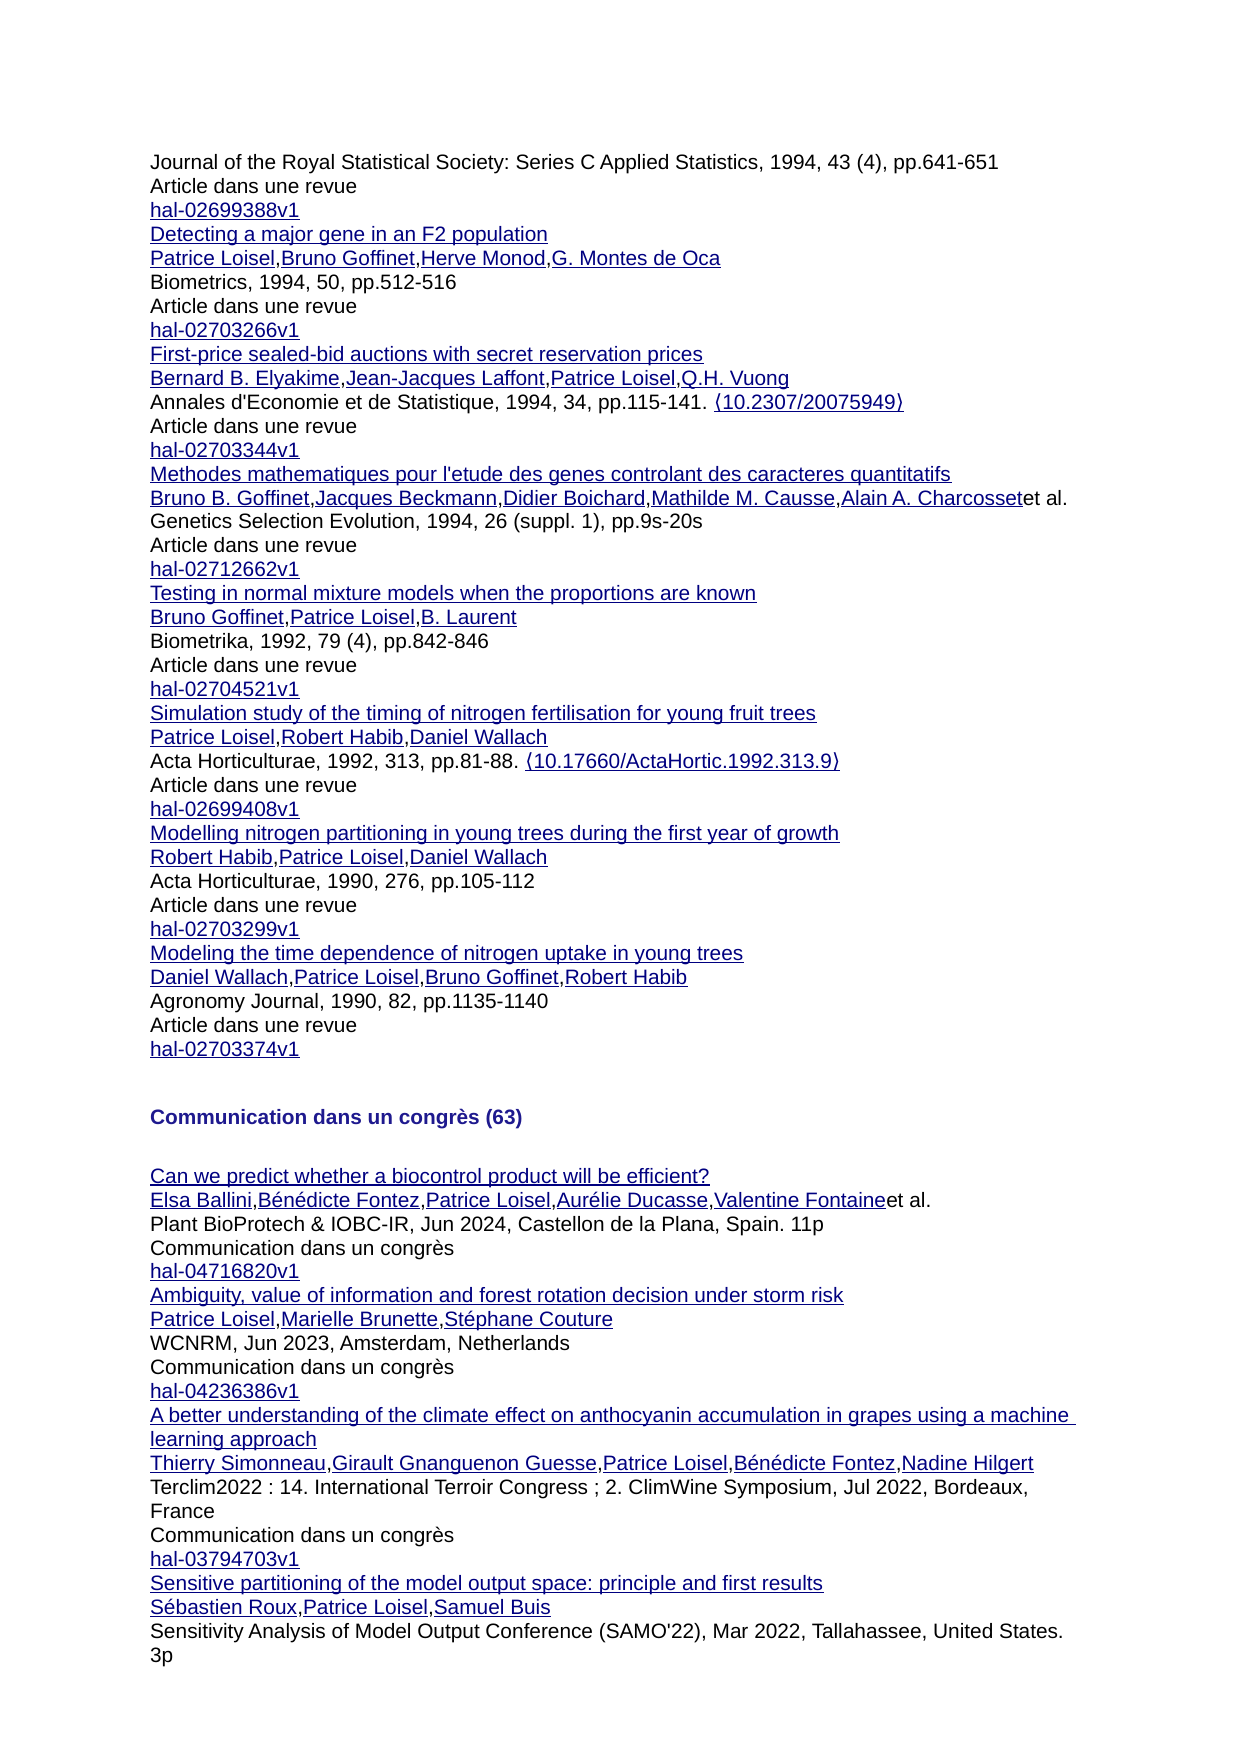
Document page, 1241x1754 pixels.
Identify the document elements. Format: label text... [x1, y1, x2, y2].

table_cell Methodes mathematiques pour l'etude des genes controlant des caracteres quantitatifs Bruno B. Goffinet,Jacques Beckmann,Didier Boichard,Mathilde M. Causse,Alain A. Charcossetet al. Genetics Selection Evolution, 1994, 26 (suppl. 1), pp.9s-20s Article dans une revue hal-02712662v1 [150, 461, 1090, 581]
table_cell Ambiguity, value of information and forest rotation decision under storm risk Patrice Loisel,Marielle Brunette,Stéphane Couture WCNRM, Jun 2023, Amsterdam, Netherlands Communication dans un congrès hal-04236386v1 [150, 1283, 1090, 1403]
table_cell Detecting a major gene in an F2 population Patrice Loisel,Bruno Goffinet,Herve Monod,G. Montes de Oca Biometrics, 1994, 50, pp.512-516 Article dans une revue hal-02703266v1 [150, 222, 1090, 342]
table_cell Journal of the Royal Statistical Society: Series C Applied Statistics, 1994, 43 (4), pp.641-651 Article dans une revue hal-02699388v1 [150, 150, 1090, 222]
table_cell A better understanding of the climate effect on anthocyanin accumulation in grapes using a machine learning approach Thierry Simonneau,Girault Gnanguenon Guesse,Patrice Loisel,Bénédicte Fontez,Nadine Hilgert Terclim2022 : 14. International Terroir Congress ; 2. ClimWine Symposium, Jul 2022, Bordeaux, France Communication dans un congrès hal-03794703v1 [150, 1403, 1090, 1571]
table_cell Sensitive partitioning of the model output space: principle and first results Sébastien Roux,Patrice Loisel,Samuel Buis Sensitivity Analysis of Model Output Conference (SAMO'22), Mar 2022, Tallahassee, United States. 3p [150, 1571, 1090, 1667]
table_cell First-price sealed-bid auctions with secret reservation prices Bernard B. Elyakime,Jean-Jacques Laffont,Patrice Loisel,Q.H. Vuong Annales d'Economie et de Statistique, 1994, 34, pp.115-141. ⟨10.2307/20075949⟩ Article dans une revue hal-02703344v1 [150, 342, 1090, 461]
table_cell Testing in normal mixture models when the proportions are known Bruno Goffinet,Patrice Loisel,B. Laurent Biometrika, 1992, 79 (4), pp.842-846 Article dans une revue hal-02704521v1 [150, 581, 1090, 701]
table_header Can we predict whether a biocontrol product will be efficient? Elsa Ballini,Bénédicte Fontez,Patrice Loisel,Aurélie Ducasse,Valentine Fontaineet al. Plant BioProtech & IOBC-IR, Jun 2024, Castellon de la Plana, Spain. 11p Communication dans un congrès hal-04716820v1 [150, 1164, 1090, 1283]
subtitle Communication dans un congrès (63) [150, 1105, 1090, 1129]
table_cell Simulation study of the timing of nitrogen fertilisation for young fruit trees Patrice Loisel,Robert Habib,Daniel Wallach Acta Horticulturae, 1992, 313, pp.81-88. ⟨10.17660/ActaHortic.1992.313.9⟩ Article dans une revue hal-02699408v1 [150, 701, 1090, 821]
table_cell Modeling the time dependence of nitrogen uptake in young trees Daniel Wallach,Patrice Loisel,Bruno Goffinet,Robert Habib Agronomy Journal, 1990, 82, pp.1135-1140 Article dans une revue hal-02703374v1 [150, 941, 1090, 1060]
table_cell Modelling nitrogen partitioning in young trees during the first year of growth Robert Habib,Patrice Loisel,Daniel Wallach Acta Horticulturae, 1990, 276, pp.105-112 Article dans une revue hal-02703299v1 [150, 821, 1090, 941]
